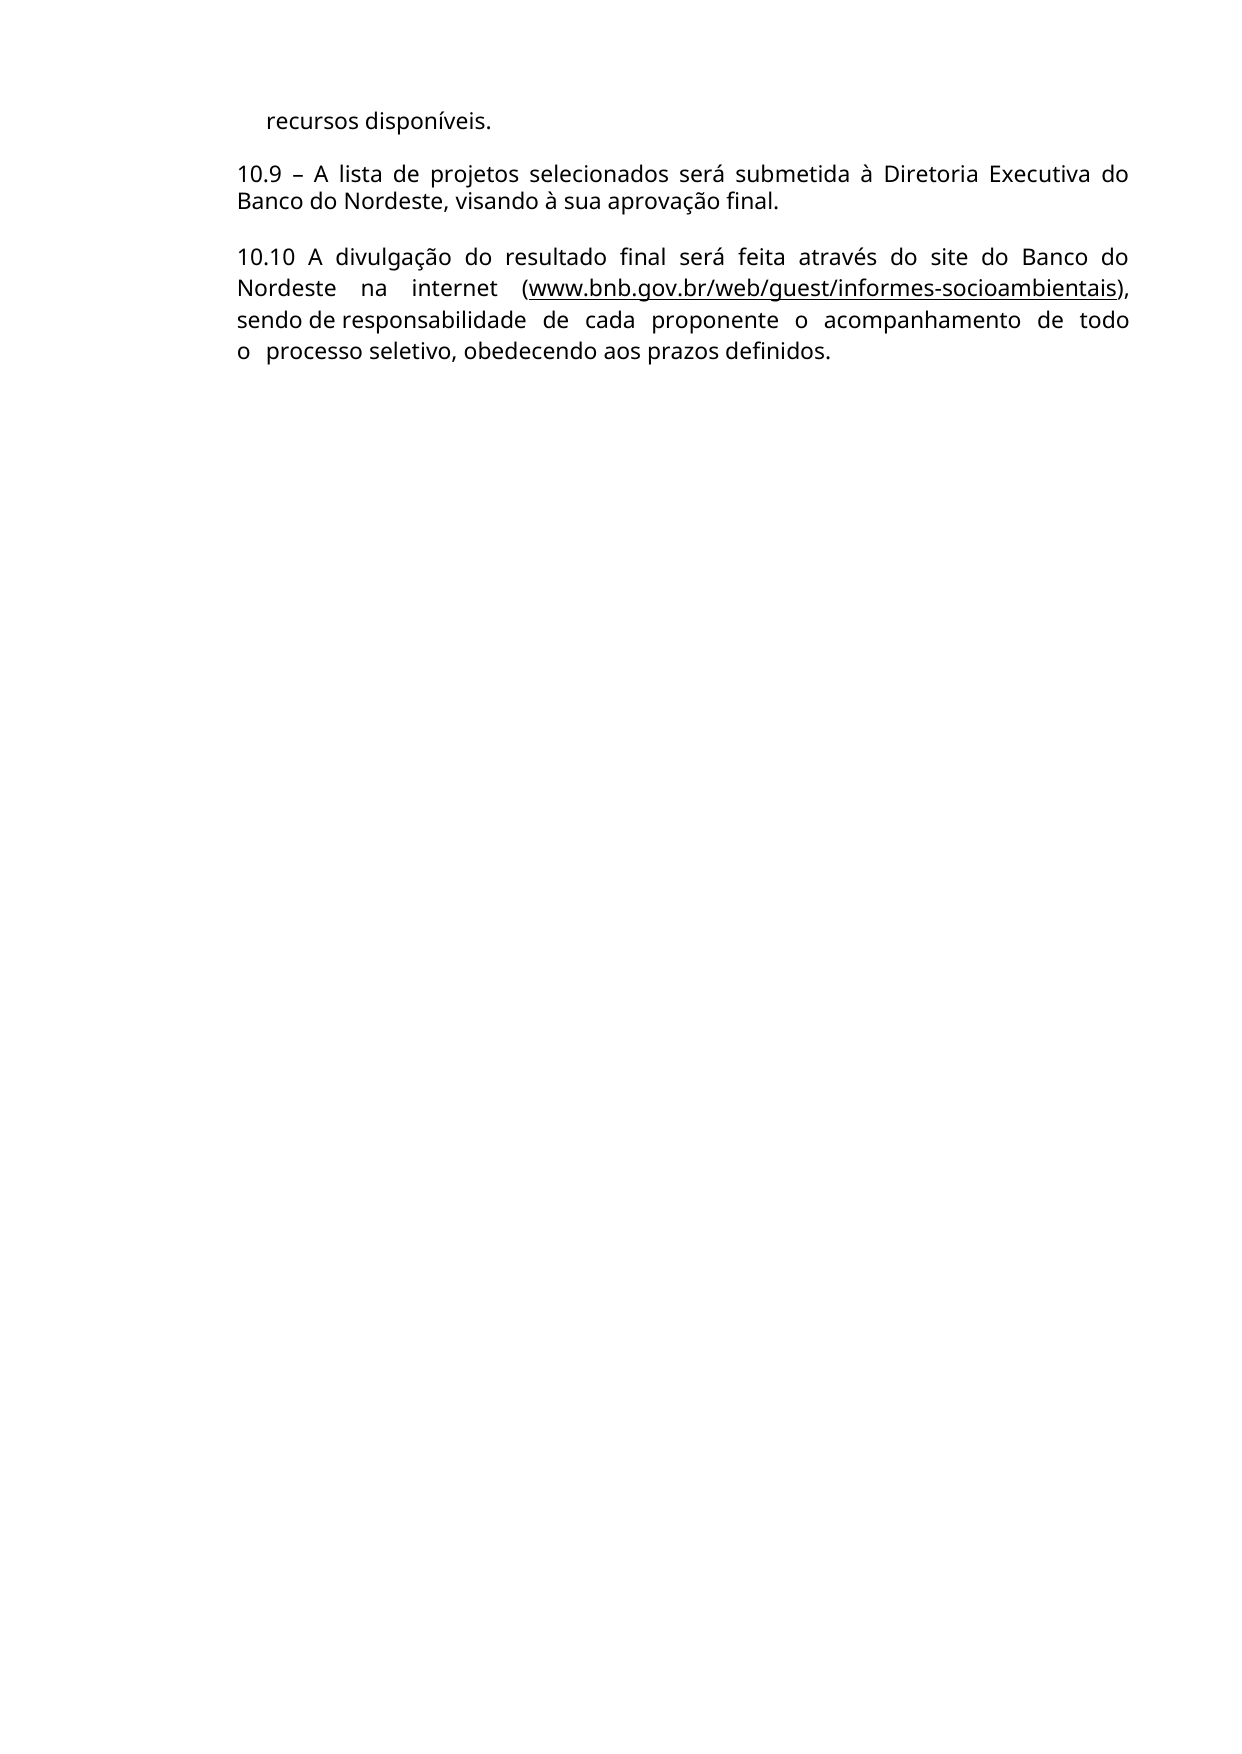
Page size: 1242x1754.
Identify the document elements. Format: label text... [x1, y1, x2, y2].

text 10.9 – A lista de projetos selecionados será submetida à Diretoria Executiva do Banco do Nordeste, visando à sua aprovação final. [237, 162, 1129, 215]
text 10.10 A divulgação do resultado final será feita através do site do Banco do Nordeste na internet (www.bnb.gov.br/web/guest/informes-socioambientais), sendo de responsabilidade de cada proponente o acompanhamento de todo o processo seletivo, obedecendo aos prazos definidos. [237, 241, 1130, 366]
text recursos disponíveis. [266, 108, 1130, 135]
